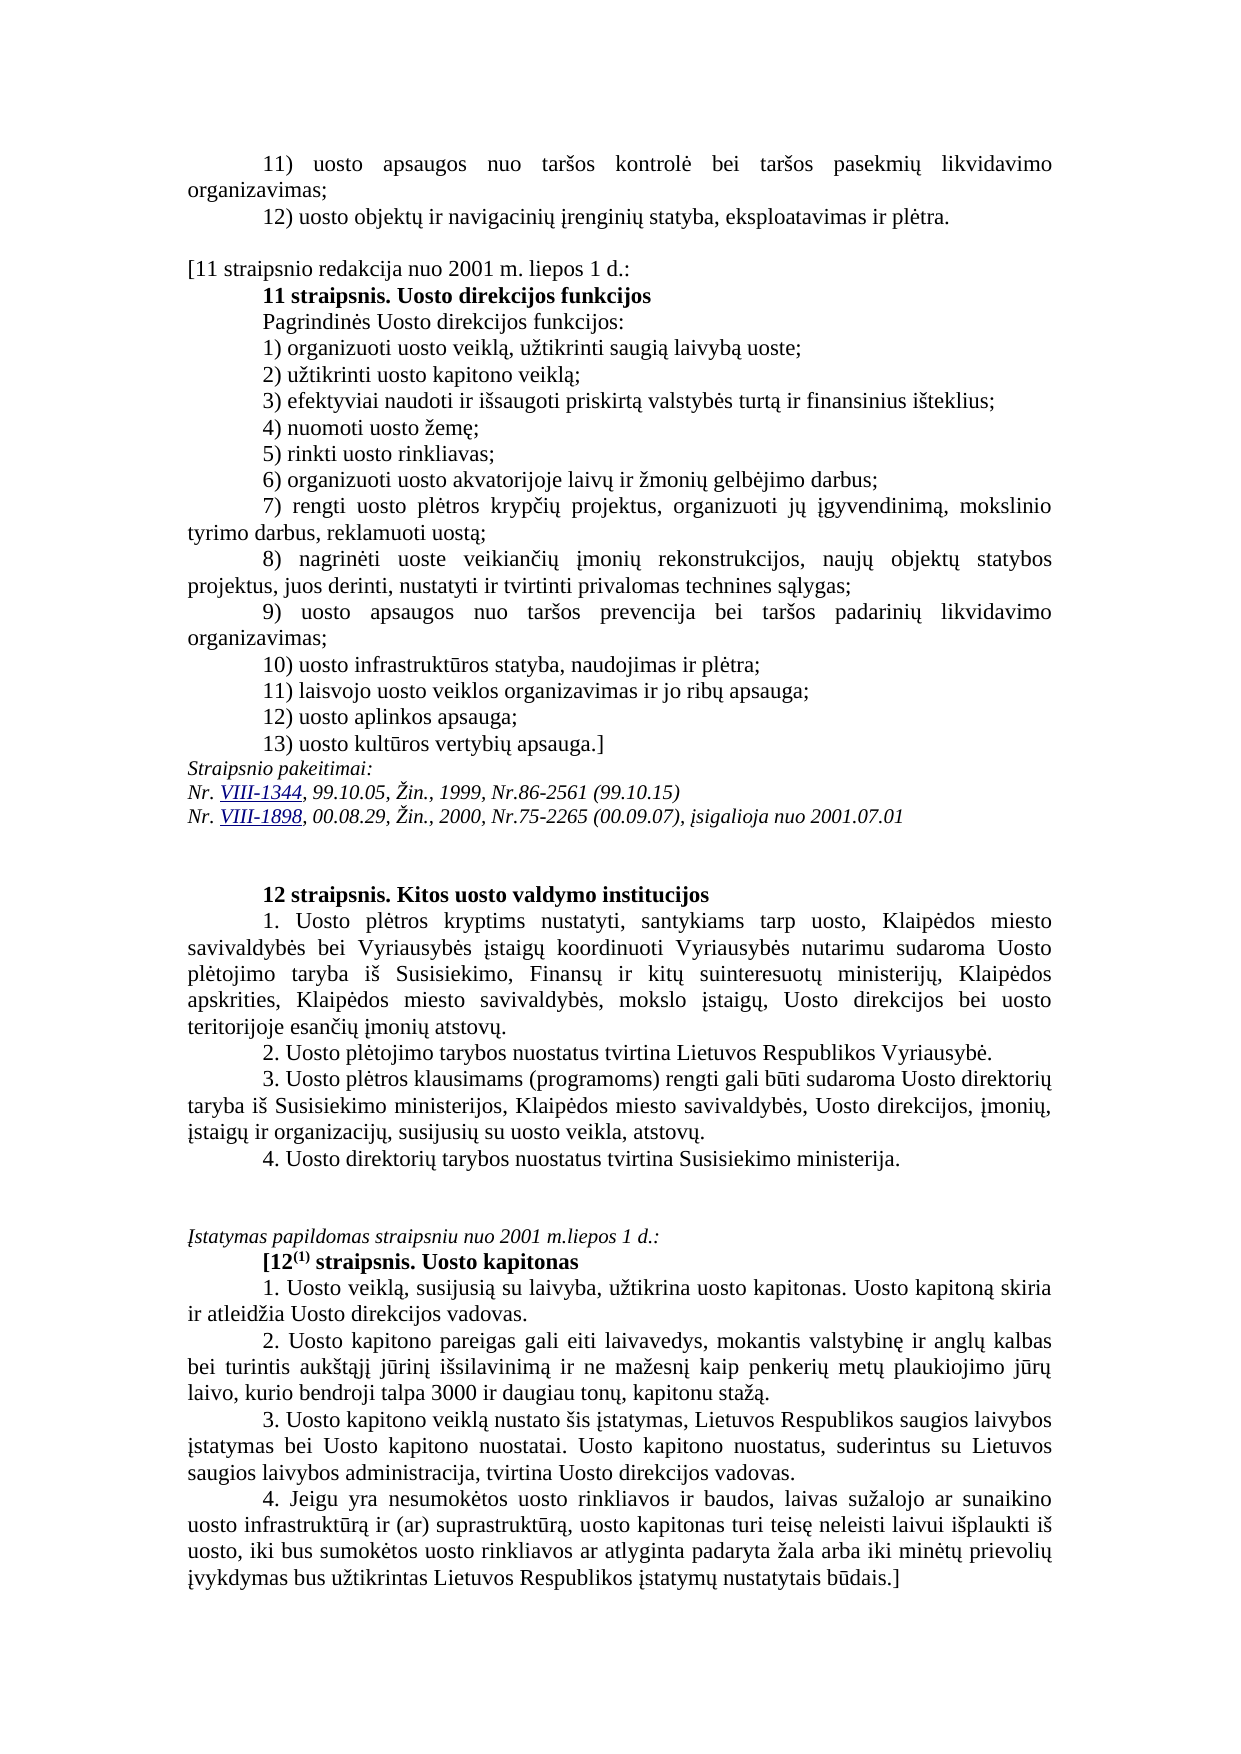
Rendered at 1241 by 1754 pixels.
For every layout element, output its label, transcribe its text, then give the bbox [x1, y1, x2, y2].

text [12(1) straipsnis. Uosto kapitonas [187, 1248, 1053, 1274]
text 13) uosto kultūros vertybių apsauga.] [187, 730, 1053, 756]
text 1) organizuoti uosto veiklą, užtikrinti saugią laivybą uoste; [187, 334, 1053, 361]
text 9) uosto apsaugos nuo taršos prevencija bei taršos padarinių likvidavimo organizavimas; [187, 598, 1053, 651]
text 10) uosto infrastruktūros statyba, naudojimas ir plėtra; [187, 651, 1053, 677]
text 4) nuomoti uosto žemę; [187, 413, 1053, 440]
text 11) laisvojo uosto veiklos organizavimas ir jo ribų apsauga; [187, 677, 1053, 703]
text Nr. VIII-1898, 00.08.29, Žin., 2000, Nr.75-2265 (00.09.07), įsigalioja nuo 2001.07.01 [187, 804, 1053, 828]
text 11) uosto apsaugos nuo taršos kontrolė bei taršos pasekmių likvidavimo organizavimas; [187, 150, 1053, 203]
text 12 straipsnis. Kitos uosto valdymo institucijos [187, 881, 1053, 907]
text 4. Jeigu yra nesumokėtos uosto rinkliavos ir baudos, laivas sužalojo ar sunaikino uosto infrastruktūrą ir (ar) suprastruktūrą, uosto kapitonas turi teisę neleisti laivui išplaukti iš uosto, iki bus sumokėtos uosto rinkliavos ar atlyginta padaryta žala arba iki minėtų prievolių įvykdymas bus užtikrintas Lietuvos Respublikos įstatymų nustatytais būdais.] [187, 1485, 1053, 1590]
text 7) rengti uosto plėtros krypčių projektus, organizuoti jų įgyvendinimą, mokslinio tyrimo darbus, reklamuoti uostą; [187, 493, 1053, 545]
text Nr. VIII-1344, 99.10.05, Žin., 1999, Nr.86-2561 (99.10.15) [187, 780, 1053, 804]
text 6) organizuoti uosto akvatorijoje laivų ir žmonių gelbėjimo darbus; [187, 466, 1053, 493]
text 3) efektyviai naudoti ir išsaugoti priskirtą valstybės turtą ir finansinius išteklius; [187, 387, 1053, 413]
text 5) rinkti uosto rinkliavas; [187, 440, 1053, 466]
text 3. Uosto kapitono veiklą nustato šis įstatymas, Lietuvos Respublikos saugios laivybos įstatymas bei Uosto kapitono nuostatai. Uosto kapitono nuostatus, suderintus su Lietuvos saugios laivybos administracija, tvirtina Uosto direkcijos vadovas. [187, 1406, 1053, 1485]
text 12) uosto objektų ir navigacinių įrenginių statyba, eksploatavimas ir plėtra. [187, 203, 1053, 229]
text 11 straipsnis. Uosto direkcijos funkcijos [187, 282, 1053, 308]
text 1. Uosto plėtros kryptims nustatyti, santykiams tarp uosto, Klaipėdos miesto savivaldybės bei Vyriausybės įstaigų koordinuoti Vyriausybės nutarimu sudaroma Uosto plėtojimo taryba iš Susisiekimo, Finansų ir kitų suinteresuotų ministerijų, Klaipėdos apskrities, Klaipėdos miesto savivaldybės, mokslo įstaigų, Uosto direkcijos bei uosto teritorijoje esančių įmonių atstovų. [187, 907, 1053, 1039]
text Straipsnio pakeitimai: [187, 756, 1053, 780]
text 8) nagrinėti uoste veikiančių įmonių rekonstrukcijos, naujų objektų statybos projektus, juos derinti, nustatyti ir tvirtinti privalomas technines sąlygas; [187, 545, 1053, 598]
text Įstatymas papildomas straipsniu nuo 2001 m.liepos 1 d.: [187, 1224, 1053, 1248]
text 12) uosto aplinkos apsauga; [187, 703, 1053, 730]
text 3. Uosto plėtros klausimams (programoms) rengti gali būti sudaroma Uosto direktorių taryba iš Susisiekimo ministerijos, Klaipėdos miesto savivaldybės, Uosto direkcijos, įmonių, įstaigų ir organizacijų, susijusių su uosto veikla, atstovų. [187, 1066, 1053, 1144]
text 2. Uosto kapitono pareigas gali eiti laivavedys, mokantis valstybinę ir anglų kalbas bei turintis aukštąjį jūrinį išsilavinimą ir ne mažesnį kaip penkerių metų plaukiojimo jūrų laivo, kurio bendroji talpa 3000 ir daugiau tonų, kapitonu stažą. [187, 1327, 1053, 1406]
text Pagrindinės Uosto direkcijos funkcijos: [187, 308, 1053, 334]
text 1. Uosto veiklą, susijusią su laivyba, užtikrina uosto kapitonas. Uosto kapitoną skiria ir atleidžia Uosto direkcijos vadovas. [187, 1274, 1053, 1327]
text [11 straipsnio redakcija nuo 2001 m. liepos 1 d.: [187, 255, 1053, 282]
text 4. Uosto direktorių tarybos nuostatus tvirtina Susisiekimo ministerija. [187, 1144, 1053, 1171]
text 2. Uosto plėtojimo tarybos nuostatus tvirtina Lietuvos Respublikos Vyriausybė. [187, 1039, 1053, 1066]
text 2) užtikrinti uosto kapitono veiklą; [187, 361, 1053, 387]
